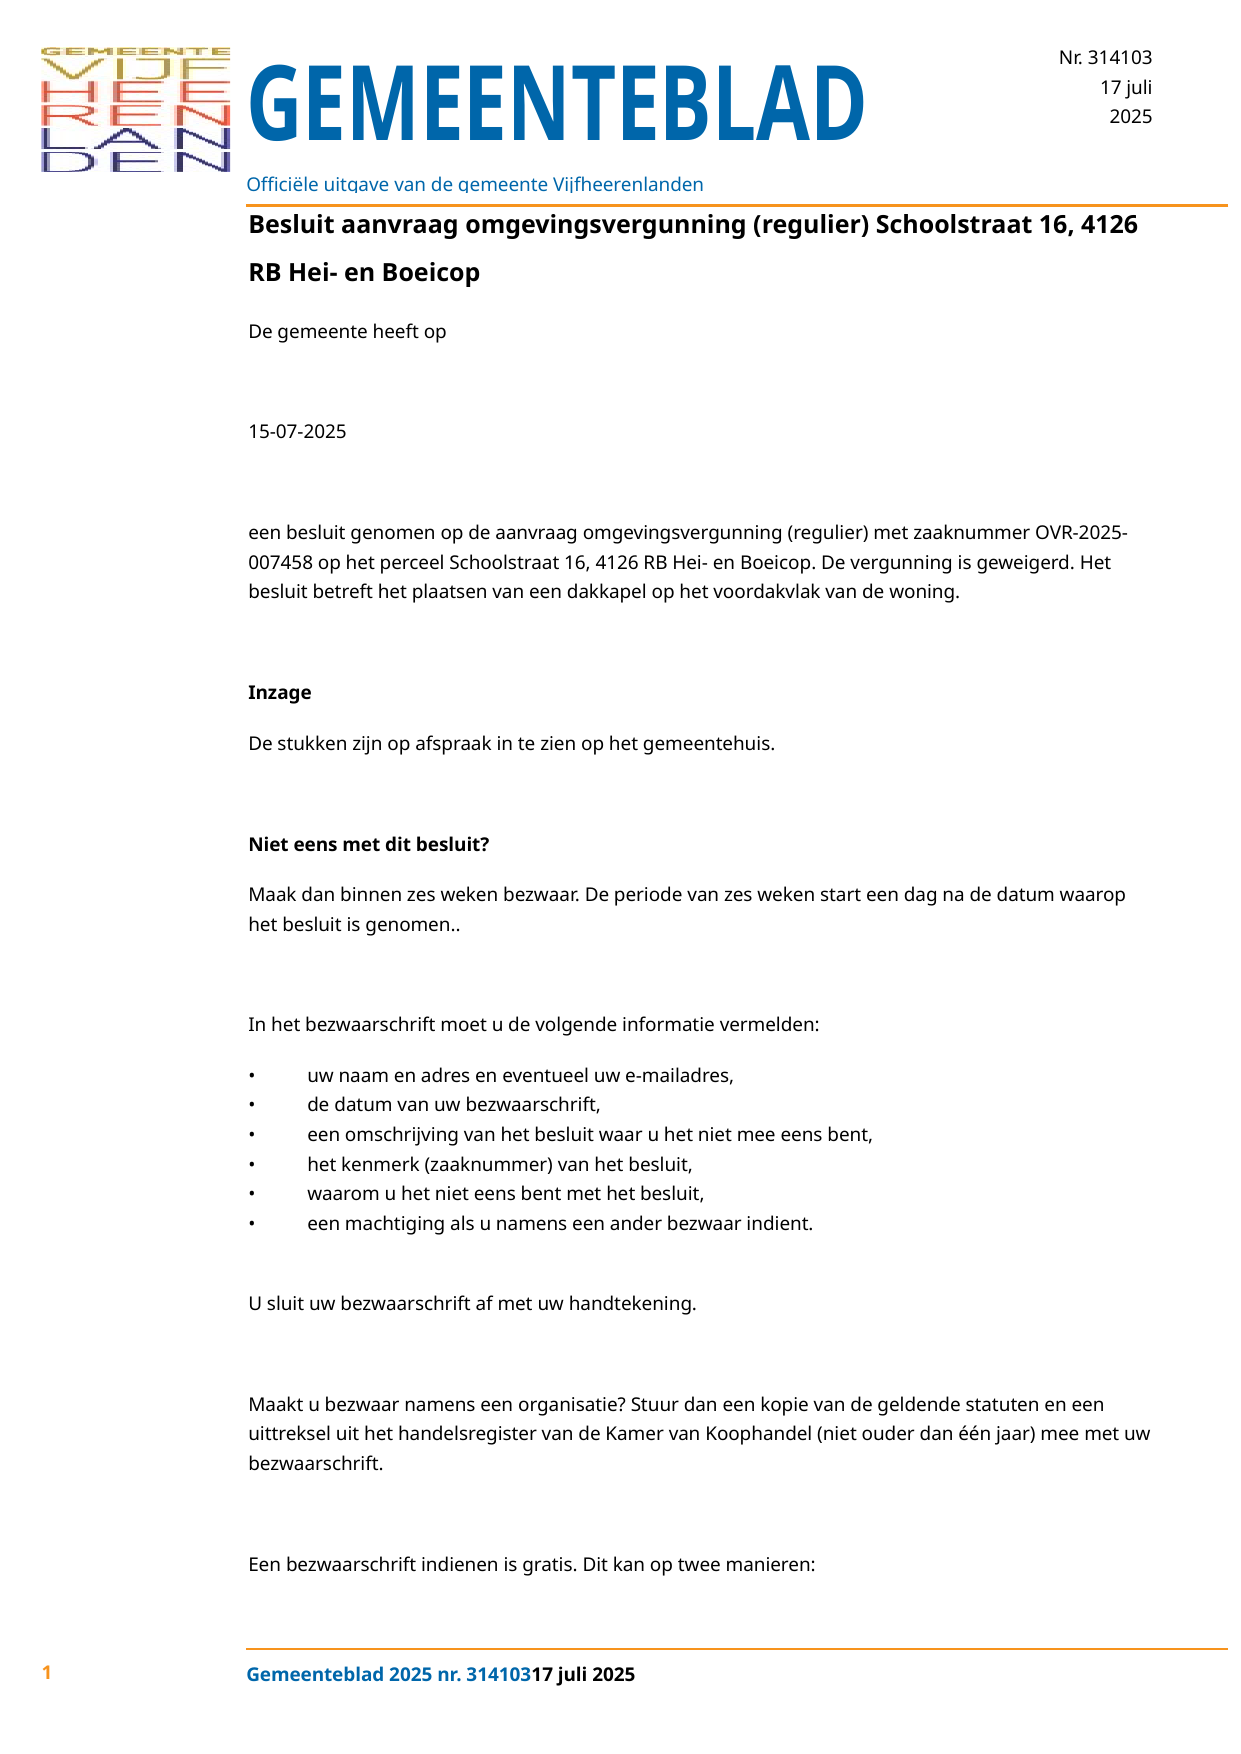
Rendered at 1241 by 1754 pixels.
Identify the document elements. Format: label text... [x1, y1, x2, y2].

list de datum van uw bezwaarschrift, [248, 1092, 1152, 1117]
text U sluit uw bezwaarschrift af met uw handtekening. [248, 1290, 1152, 1316]
text 15-07-2025 [248, 419, 1152, 444]
list het kenmerk (zaaknummer) van het besluit, [248, 1151, 1152, 1177]
list een machtiging als u namens een ander bezwaar indient. [248, 1210, 1152, 1236]
text Een bezwaarschrift indienen is gratis. Dit kan op twee manieren: [248, 1551, 1152, 1577]
text In het bezwaarschrift moet u de volgende informatie vermelden: [248, 1012, 1152, 1037]
text Inzage [248, 679, 1152, 705]
text De gemeente heeft op [248, 318, 1152, 344]
list waarom u het niet eens bent met het besluit, [248, 1180, 1152, 1206]
list uw naam en adres en eventueel uw e-mailadres, [248, 1062, 1152, 1088]
text Niet eens met dit besluit? [248, 831, 1152, 857]
text De stukken zijn op afspraak in te zien op het gemeentehuis. [248, 730, 1152, 756]
text een besluit genomen op de aanvraag omgevingsvergunning (regulier) met zaaknummer OVR-2025-007458 op het perceel Schoolstraat 16, 4126 RB Hei- en Boeicop. De vergunning is geweigerd. Het besluit betreft het plaatsen van een dakkapel op het voordakvlak van de woning. [248, 519, 1152, 604]
text Maakt u bezwaar namens een organisatie? Stuur dan een kopie van de geldende statuten en een uittreksel uit het handelsregister van de Kamer van Koophandel (niet ouder dan één jaar) mee met uw bezwaarschrift. [248, 1391, 1152, 1476]
picture [41, 47, 231, 172]
text Besluit aanvraag omgevingsvergunning (regulier) Schoolstraat 16, 4126 RB Hei- en Boeicop [248, 207, 1152, 288]
text Maak dan binnen zes weken bezwaar. De periode van zes weken start een dag na de datum waarop het besluit is genomen.. [248, 881, 1152, 937]
list een omschrijving van het besluit waar u het niet mee eens bent, [248, 1121, 1152, 1147]
